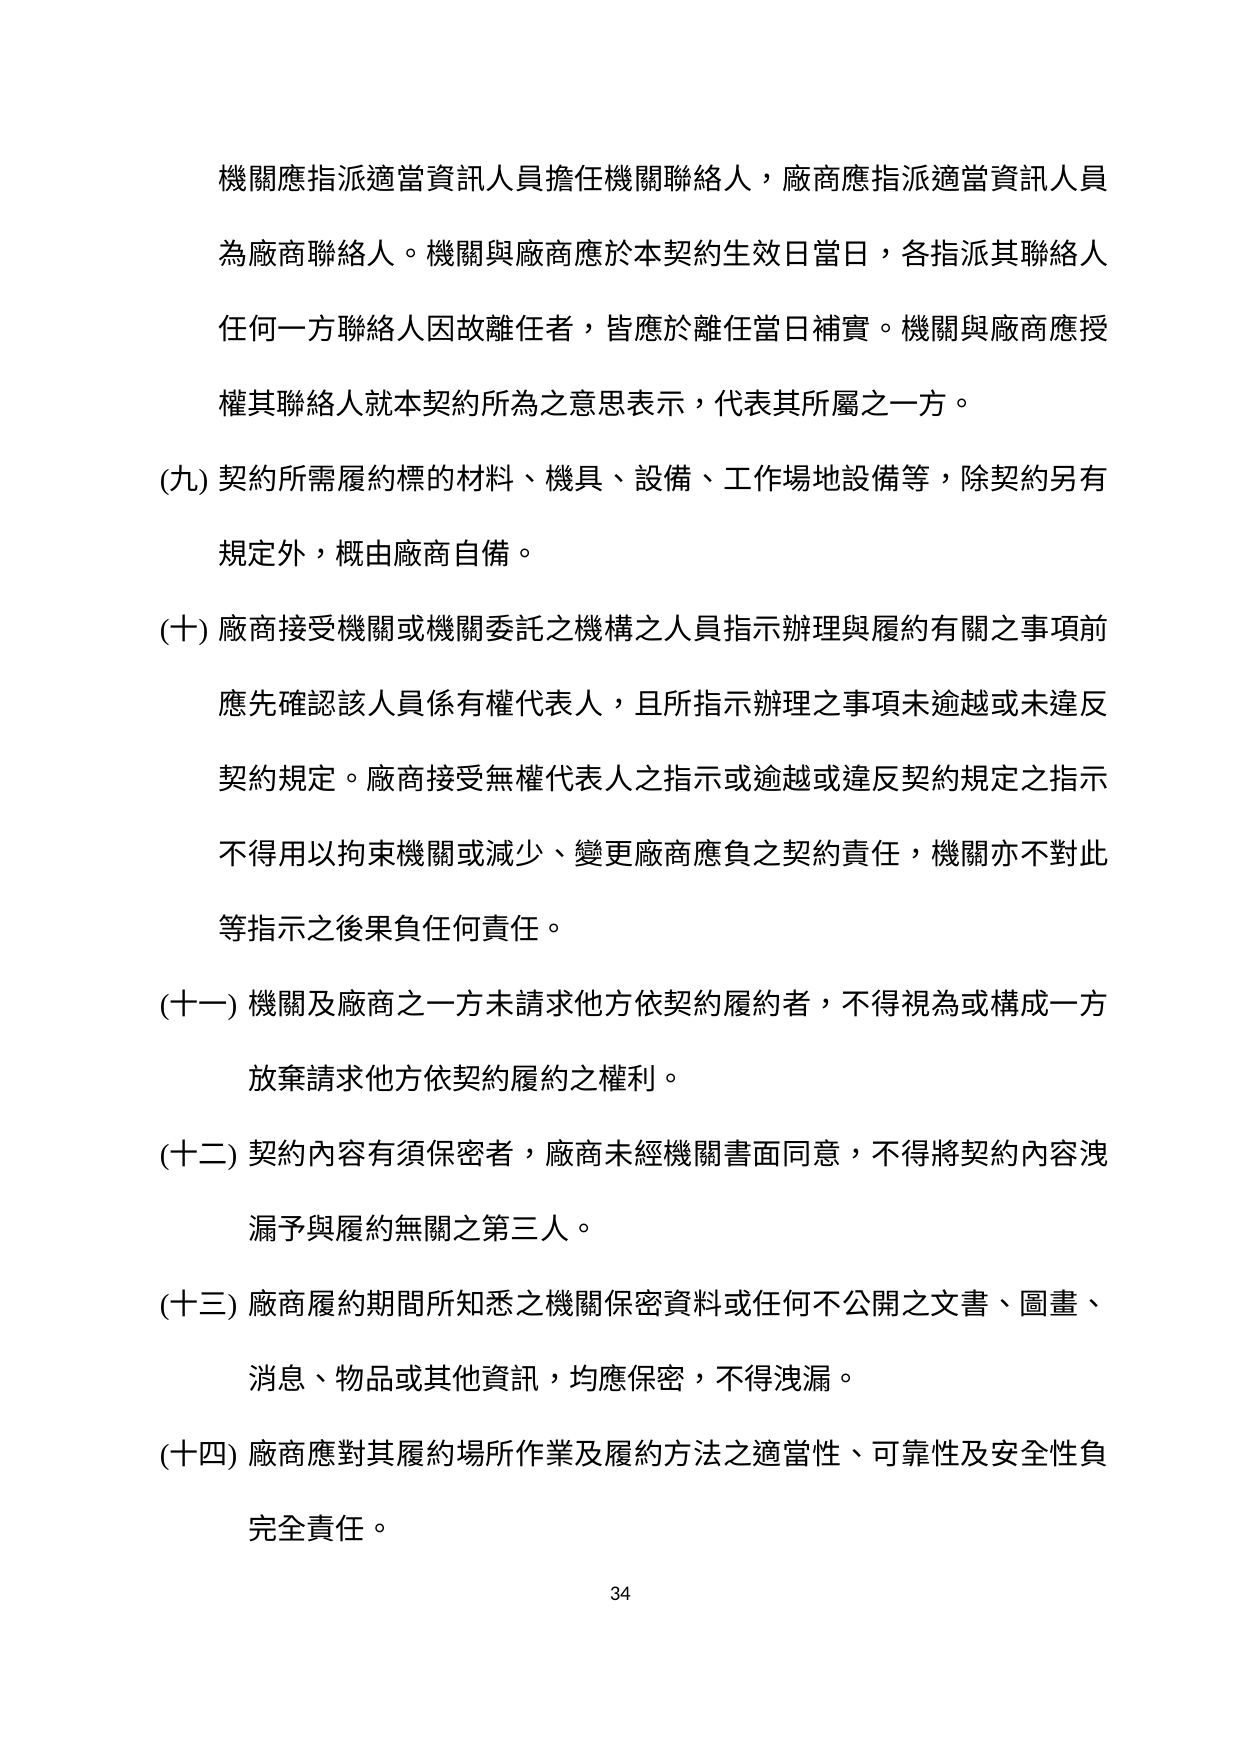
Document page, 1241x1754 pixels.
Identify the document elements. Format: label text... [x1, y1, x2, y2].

subtitle 契約內容有須保密者，廠商未經機關書面同意，不得將契約內容洩漏予與履約無關之第三人。 [159, 1114, 1110, 1264]
subtitle 廠商接受機關或機關委託之機構之人員指示辦理與履約有關之事項前，應先確認該人員係有權代表人，且所指示辦理之事項未逾越或未違反契約規定。廠商接受無權代表人之指示或逾越或違反契約規定之指示，不得用以拘束機關或減少、變更廠商應負之契約責任，機關亦不對此等指示之後果負任何責任。 [159, 589, 1110, 964]
subtitle 廠商履約期間所知悉之機關保密資料或任何不公開之文書、圖畫、消息、物品或其他資訊，均應保密，不得洩漏。 [159, 1264, 1110, 1414]
subtitle 機關及廠商之一方未請求他方依契約履約者，不得視為或構成一方放棄請求他方依契約履約之權利。 [159, 964, 1110, 1114]
text 機關應指派適當資訊人員擔任機關聯絡人，廠商應指派適當資訊人員為廠商聯絡人。機關與廠商應於本契約生效日當日，各指派其聯絡人。任何一方聯絡人因故離任者，皆應於離任當日補實。機關與廠商應授權其聯絡人就本契約所為之意思表示，代表其所屬之一方。 [218, 139, 1110, 439]
subtitle 契約所需履約標的材料、機具、設備、工作場地設備等，除契約另有規定外，概由廠商自備。 [159, 439, 1110, 589]
subtitle 廠商應對其履約場所作業及履約方法之適當性、可靠性及安全性負完全責任。 [159, 1414, 1110, 1564]
